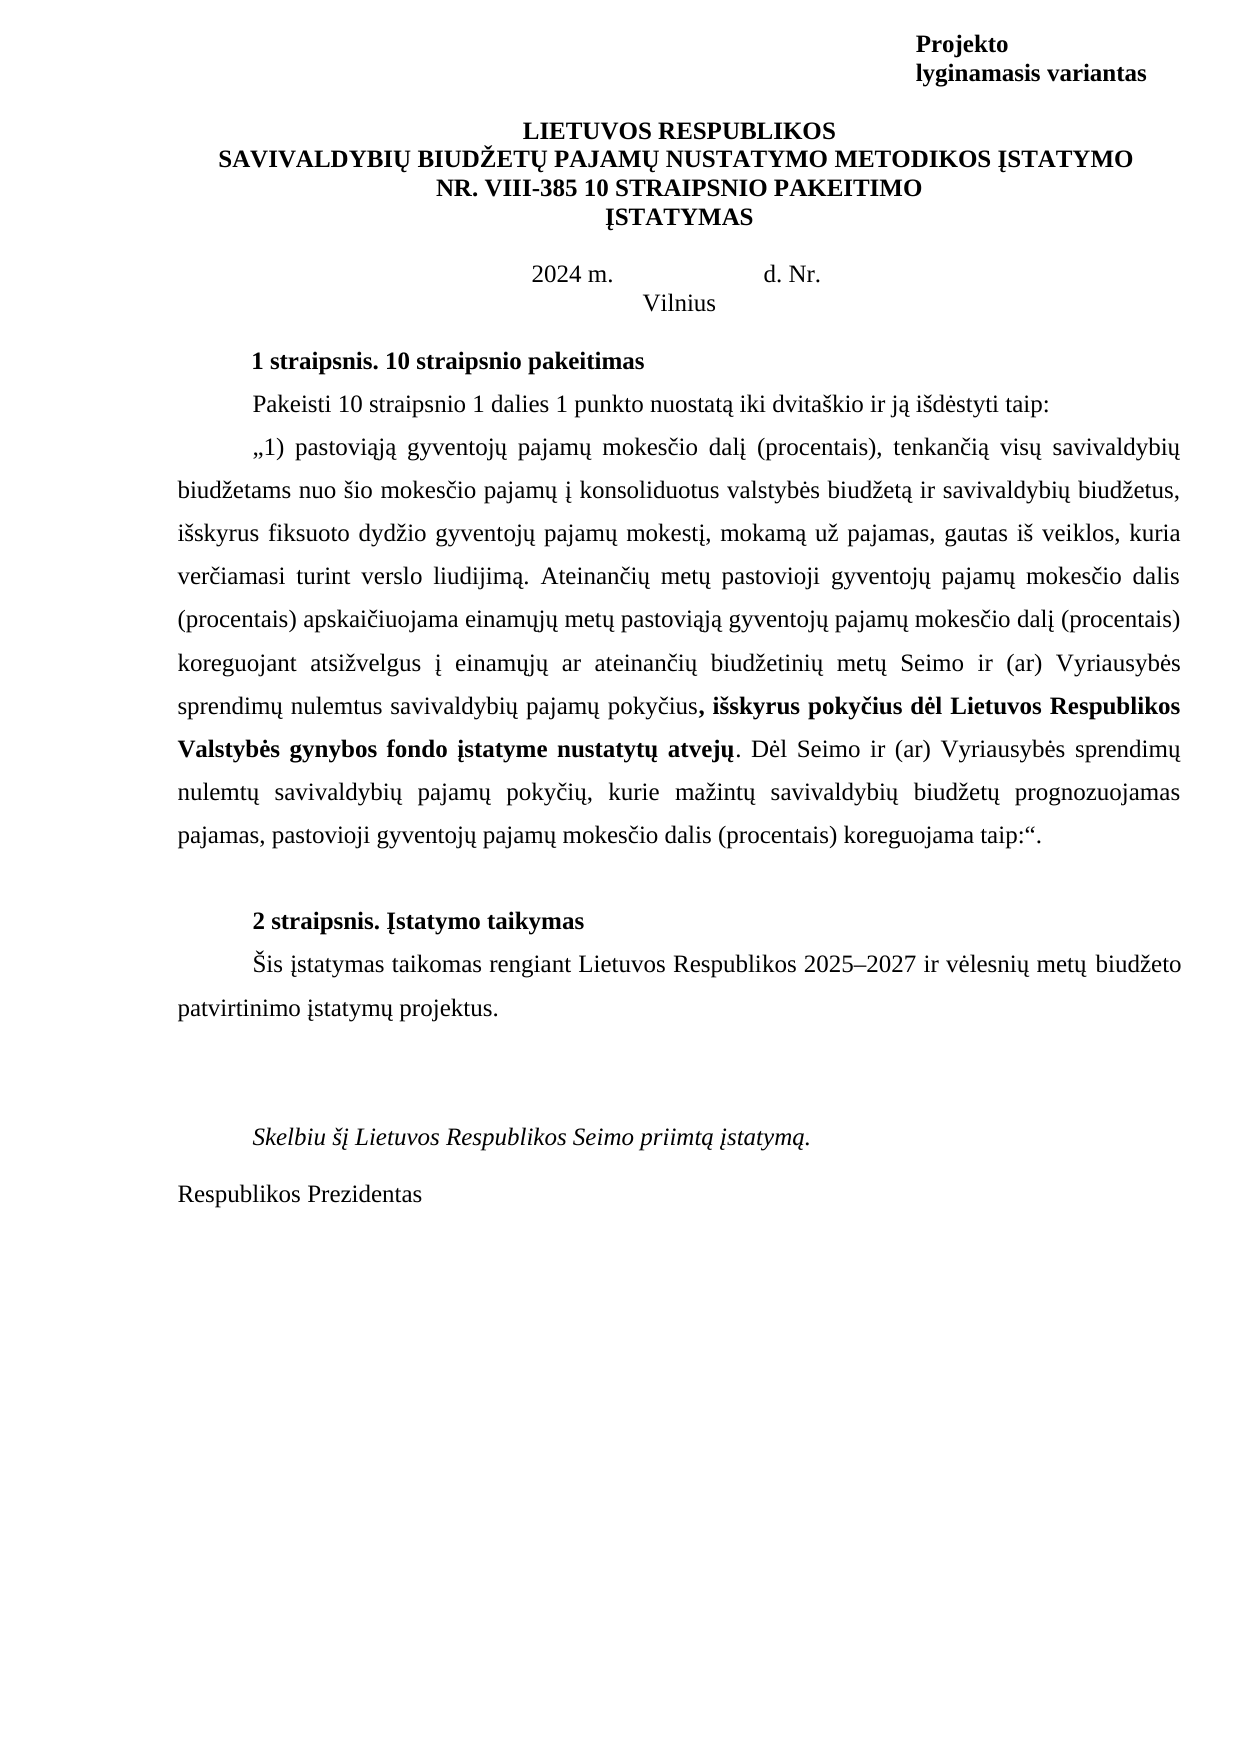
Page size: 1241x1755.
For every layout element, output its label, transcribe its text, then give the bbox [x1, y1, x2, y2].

text Vilnius [177, 288, 1181, 317]
text LIETUVOS RESPUBLIKOS [177, 116, 1181, 144]
subtitle Respublikos Prezidentas [177, 1179, 1181, 1208]
text NR. VIII-385 10 STRAIPSNIO PAKEITIMO [177, 173, 1181, 202]
text lyginamasis variantas [916, 58, 1181, 87]
text 1 straipsnis. 10 straipsnio pakeitimas [177, 346, 1181, 374]
text Pakeisti 10 straipsnio 1 dalies 1 punkto nuostatą iki dvitaškio ir ją išdėstyti taip: [177, 389, 1181, 418]
text Projekto [916, 29, 1181, 58]
text „1) pastoviąją gyventojų pajamų mokesčio dalį (procentais), tenkančią visų savivaldybių biudžetams nuo šio mokesčio pajamų į konsoliduotus valstybės biudžetą ir savivaldybių biudžetus, išskyrus fiksuoto dydžio gyventojų pajamų mokestį, mokamą už pajamas, gautas iš veiklos, kuria verčiamasi turint verslo liudijimą. Ateinančių metų pastovioji gyventojų pajamų mokesčio dalis (procentais) apskaičiuojama einamųjų metų pastoviąją gyventojų pajamų mokesčio dalį (procentais) koreguojant atsižvelgus į einamųjų ar ateinančių biudžetinių metų Seimo ir (ar) Vyriausybės sprendimų nulemtus savivaldybių pajamų pokyčius, išskyrus pokyčius dėl Lietuvos Respublikos Valstybės gynybos fondo įstatyme nustatytų atvejų. Dėl Seimo ir (ar) Vyriausybės sprendimų nulemtų savivaldybių pajamų pokyčių, kurie mažintų savivaldybių biudžetų prognozuojamas pajamas, pastovioji gyventojų pajamų mokesčio dalis (procentais) koreguojama taip:“. [177, 432, 1181, 849]
text ĮSTATYMAS [177, 202, 1181, 231]
text 2024 m. d. Nr. [177, 259, 1181, 288]
list Šis įstatymas taikomas rengiant Lietuvos Respublikos 2025–2027 ir vėlesnių metų biudžeto patvirtinimo įstatymų projektus. [177, 949, 1181, 1021]
text SAVIVALDYBIŲ BIUDŽETŲ PAJAMŲ NUSTATYMO METODIKOS ĮSTATYMO [177, 144, 1181, 173]
text 2 straipsnis. Įstatymo taikymas [177, 906, 1181, 935]
subtitle Skelbiu šį Lietuvos Respublikos Seimo priimtą įstatymą. [177, 1122, 1181, 1151]
